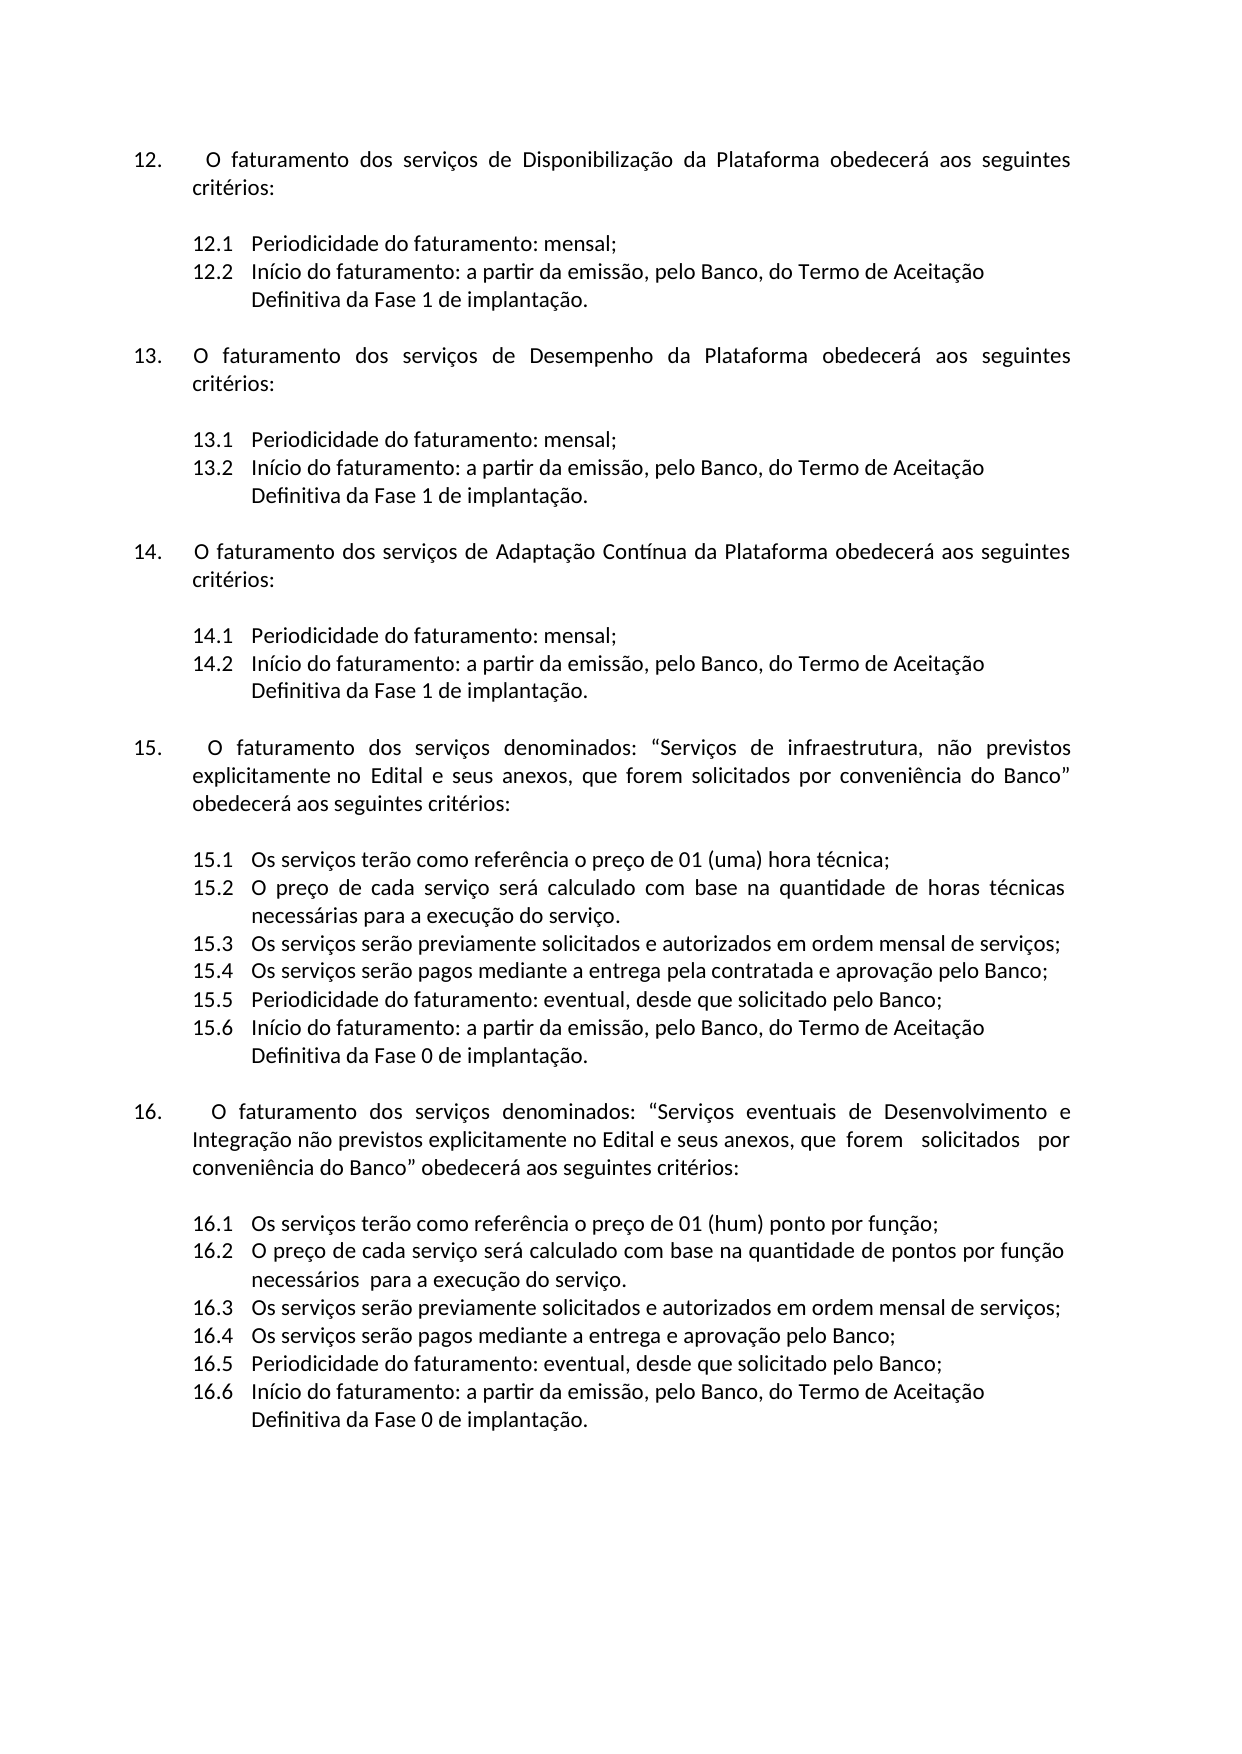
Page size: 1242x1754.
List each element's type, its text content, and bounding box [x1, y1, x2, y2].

text 14.2 Início do faturamento: a partir da emissão, pelo Banco, do Termo de Aceitação [192, 649, 1079, 677]
text 15.2 O preço de cada serviço será calculado com base na quantidade de horas técnicas necessárias para a execução do serviço. [192, 873, 1071, 929]
text 15.1 Os serviços terão como referência o preço de 01 (uma) hora técnica; [192, 845, 1079, 873]
text 14. O faturamento dos serviços de Adaptação Contínua da Plataforma obedecerá aos seguintes critérios: [133, 537, 1071, 593]
text 15.5 Periodicidade do faturamento: eventual, desde que solicitado pelo Banco; [192, 985, 1079, 1013]
text 12. O faturamento dos serviços de Disponibilização da Plataforma obedecerá aos seguintes critérios: [133, 145, 1071, 201]
text Definitiva da Fase 1 de implantação. [251, 285, 1079, 313]
text Definitiva da Fase 1 de implantação. [251, 481, 1079, 509]
text 16.1 Os serviços terão como referência o preço de 01 (hum) ponto por função; [192, 1209, 1079, 1237]
text 15.3 Os serviços serão previamente solicitados e autorizados em ordem mensal de serviços; [192, 929, 1079, 957]
text 16.2 O preço de cada serviço será calculado com base na quantidade de pontos por função [192, 1237, 1079, 1265]
text 16.4 Os serviços serão pagos mediante a entrega e aprovação pelo Banco; [192, 1321, 1079, 1349]
text 12.1 Periodicidade do faturamento: mensal; [192, 229, 1079, 257]
text 13.2 Início do faturamento: a partir da emissão, pelo Banco, do Termo de Aceitação [192, 453, 1079, 481]
text 16.5 Periodicidade do faturamento: eventual, desde que solicitado pelo Banco; [192, 1349, 1079, 1377]
text necessários para a execução do serviço. [251, 1265, 1079, 1293]
text Definitiva da Fase 0 de implantação. [251, 1405, 1079, 1433]
text Definitiva da Fase 0 de implantação. [251, 1041, 1079, 1069]
text 16.3 Os serviços serão previamente solicitados e autorizados em ordem mensal de serviços; [192, 1293, 1079, 1321]
text 16.6 Início do faturamento: a partir da emissão, pelo Banco, do Termo de Aceitação [192, 1377, 1079, 1405]
text 15. O faturamento dos serviços denominados: “Serviços de infraestrutura, não previstos explicitamente no Edital e seus anexos, que forem solicitados por conveniência do Banco” obedecerá aos seguintes critérios: [133, 733, 1071, 817]
text 15.6 Início do faturamento: a partir da emissão, pelo Banco, do Termo de Aceitação [192, 1013, 1079, 1041]
text Definitiva da Fase 1 de implantação. [251, 677, 1079, 705]
text 15.4 Os serviços serão pagos mediante a entrega pela contratada e aprovação pelo Banco; [192, 957, 1079, 985]
text 14.1 Periodicidade do faturamento: mensal; [192, 621, 1079, 649]
text 16. O faturamento dos serviços denominados: “Serviços eventuais de Desenvolvimento e Integração não previstos explicitamente no Edital e seus anexos, que forem solicitados por conveniência do Banco” obedecerá aos seguintes critérios: [133, 1097, 1071, 1181]
text 13. O faturamento dos serviços de Desempenho da Plataforma obedecerá aos seguintes critérios: [133, 341, 1071, 397]
text 13.1 Periodicidade do faturamento: mensal; [192, 425, 1079, 453]
text 12.2 Início do faturamento: a partir da emissão, pelo Banco, do Termo de Aceitação [192, 257, 1079, 285]
